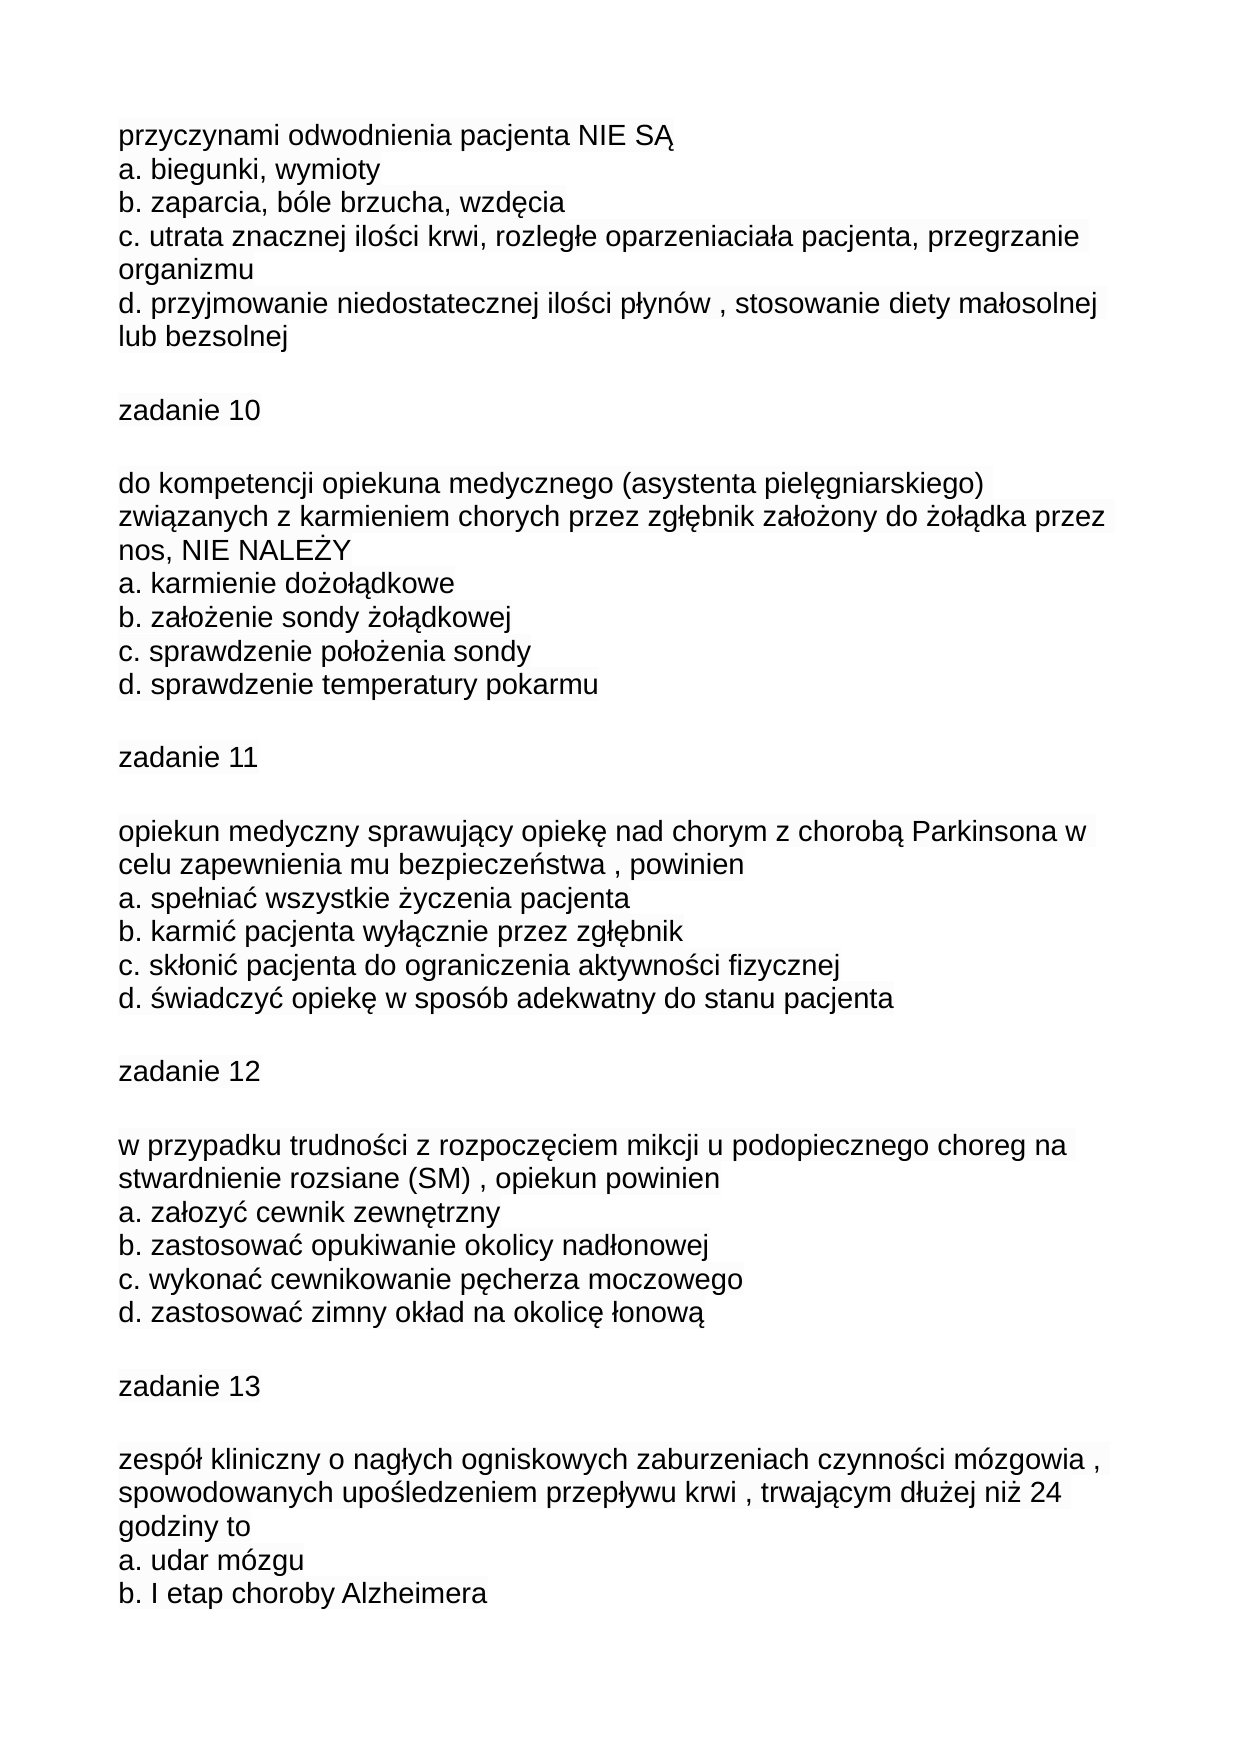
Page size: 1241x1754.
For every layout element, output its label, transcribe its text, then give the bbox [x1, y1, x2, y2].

text przyczynami odwodnienia pacjenta NIE SĄ a. biegunki, wymioty b. zaparcia, bóle brzucha, wzdęcia c. utrata znacznej ilości krwi, rozległe oparzeniaciała pacjenta, przegrzanie organizmu d. przyjmowanie niedostatecznej ilości płynów , stosowanie diety małosolnej lub bezsolnej zadanie 10 do kompetencji opiekuna medycznego (asystenta pielęgniarskiego) związanych z karmieniem chorych przez zgłębnik założony do żołądka przez nos, NIE NALEŻY a. karmienie dożołądkowe b. założenie sondy żołądkowej c. sprawdzenie położenia sondy d. sprawdzenie temperatury pokarmu zadanie 11 opiekun medyczny sprawujący opiekę nad chorym z chorobą Parkinsona w celu zapewnienia mu bezpieczeństwa , powinien a. spełniać wszystkie życzenia pacjenta b. karmić pacjenta wyłącznie przez zgłębnik c. skłonić pacjenta do ograniczenia aktywności fizycznej d. świadczyć opiekę w sposób adekwatny do stanu pacjenta zadanie 12 w przypadku trudności z rozpoczęciem mikcji u podopiecznego choreg na stwardnienie rozsiane (SM) , opiekun powinien a. załozyć cewnik zewnętrzny b. zastosować opukiwanie okolicy nadłonowej c. wykonać cewnikowanie pęcherza moczowego d. zastosować zimny okład na okolicę łonową zadanie 13 zespół kliniczny o nagłych ogniskowych zaburzeniach czynności mózgowia , spowodowanych upośledzeniem przepływu krwi , trwającym dłużej niż 24 godziny to a. udar mózgu b. I etap choroby Alzheimera [118, 118, 1122, 1609]
